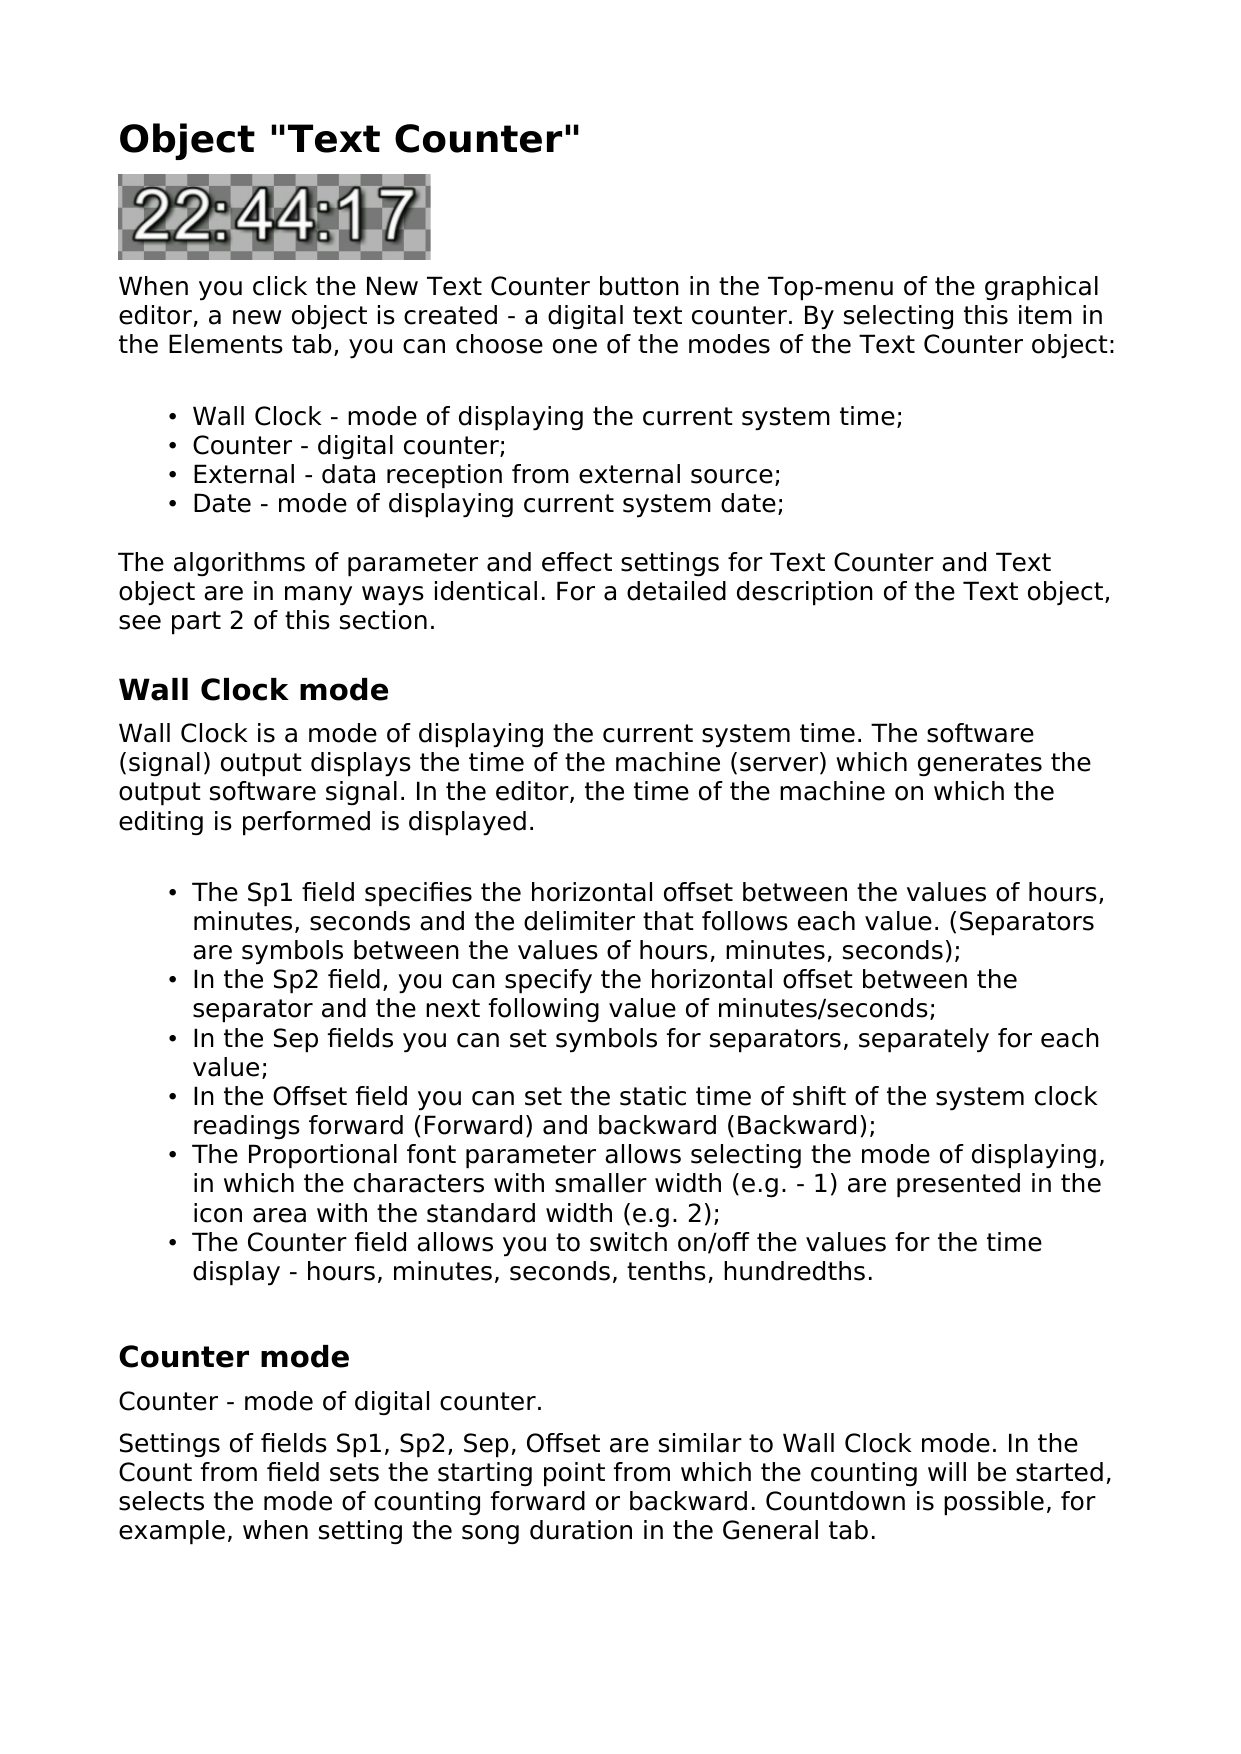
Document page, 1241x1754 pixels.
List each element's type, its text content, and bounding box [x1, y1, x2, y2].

text Counter - mode of digital counter. [118, 1387, 1122, 1416]
list In the Offset field you can set the static time of shift of the system clock readings forward (Forward) and backward (Backward); [177, 1082, 1122, 1140]
list Wall Clock - mode of displaying the current system time; [177, 402, 1122, 431]
subtitle Object "Text Counter" [118, 118, 1122, 162]
subtitle Counter mode [118, 1341, 1122, 1375]
text Settings of fields Sp1, Sp2, Sep, Offset are similar to Wall Clock mode. In the Count from field sets the starting point from which the counting will be started, selects the mode of counting forward or backward. Countdown is possible, for example, when setting the song duration in the General tab. [118, 1429, 1122, 1546]
list Counter - digital counter; [177, 431, 1122, 460]
list The Proportional font parameter allows selecting the mode of displaying, in which the characters with smaller width (e.g. - 1) are presented in the icon area with the standard width (e.g. 2); [177, 1140, 1122, 1228]
text Wall Clock is a mode of displaying the current system time. The software (signal) output displays the time of the machine (server) which generates the output software signal. In the editor, the time of the machine on which the editing is performed is displayed. [118, 719, 1122, 836]
text The algorithms of parameter and effect settings for Text Counter and Text object are in many ways identical. For a detailed description of the Text object, see part 2 of this section. [118, 548, 1122, 635]
list Date - mode of displaying current system date; [177, 489, 1122, 518]
subtitle Wall Clock mode [118, 673, 1122, 707]
list External - data reception from external source; [177, 460, 1122, 489]
picture [118, 174, 431, 260]
text When you click the New Text Counter button in the Top-menu of the graphical editor, a new object is created - a digital text counter. By selecting this item in the Elements tab, you can choose one of the modes of the Text Counter object: [118, 272, 1122, 360]
list The Sp1 field specifies the horizontal offset between the values of hours, minutes, seconds and the delimiter that follows each value. (Separators are symbols between the values of hours, minutes, seconds); [177, 878, 1122, 965]
list In the Sp2 field, you can specify the horizontal offset between the separator and the next following value of minutes/seconds; [177, 965, 1122, 1024]
list The Counter field allows you to switch on/off the values for the time display - hours, minutes, seconds, tenths, hundredths. [177, 1228, 1122, 1286]
list In the Sep fields you can set symbols for separators, separately for each value; [177, 1024, 1122, 1082]
